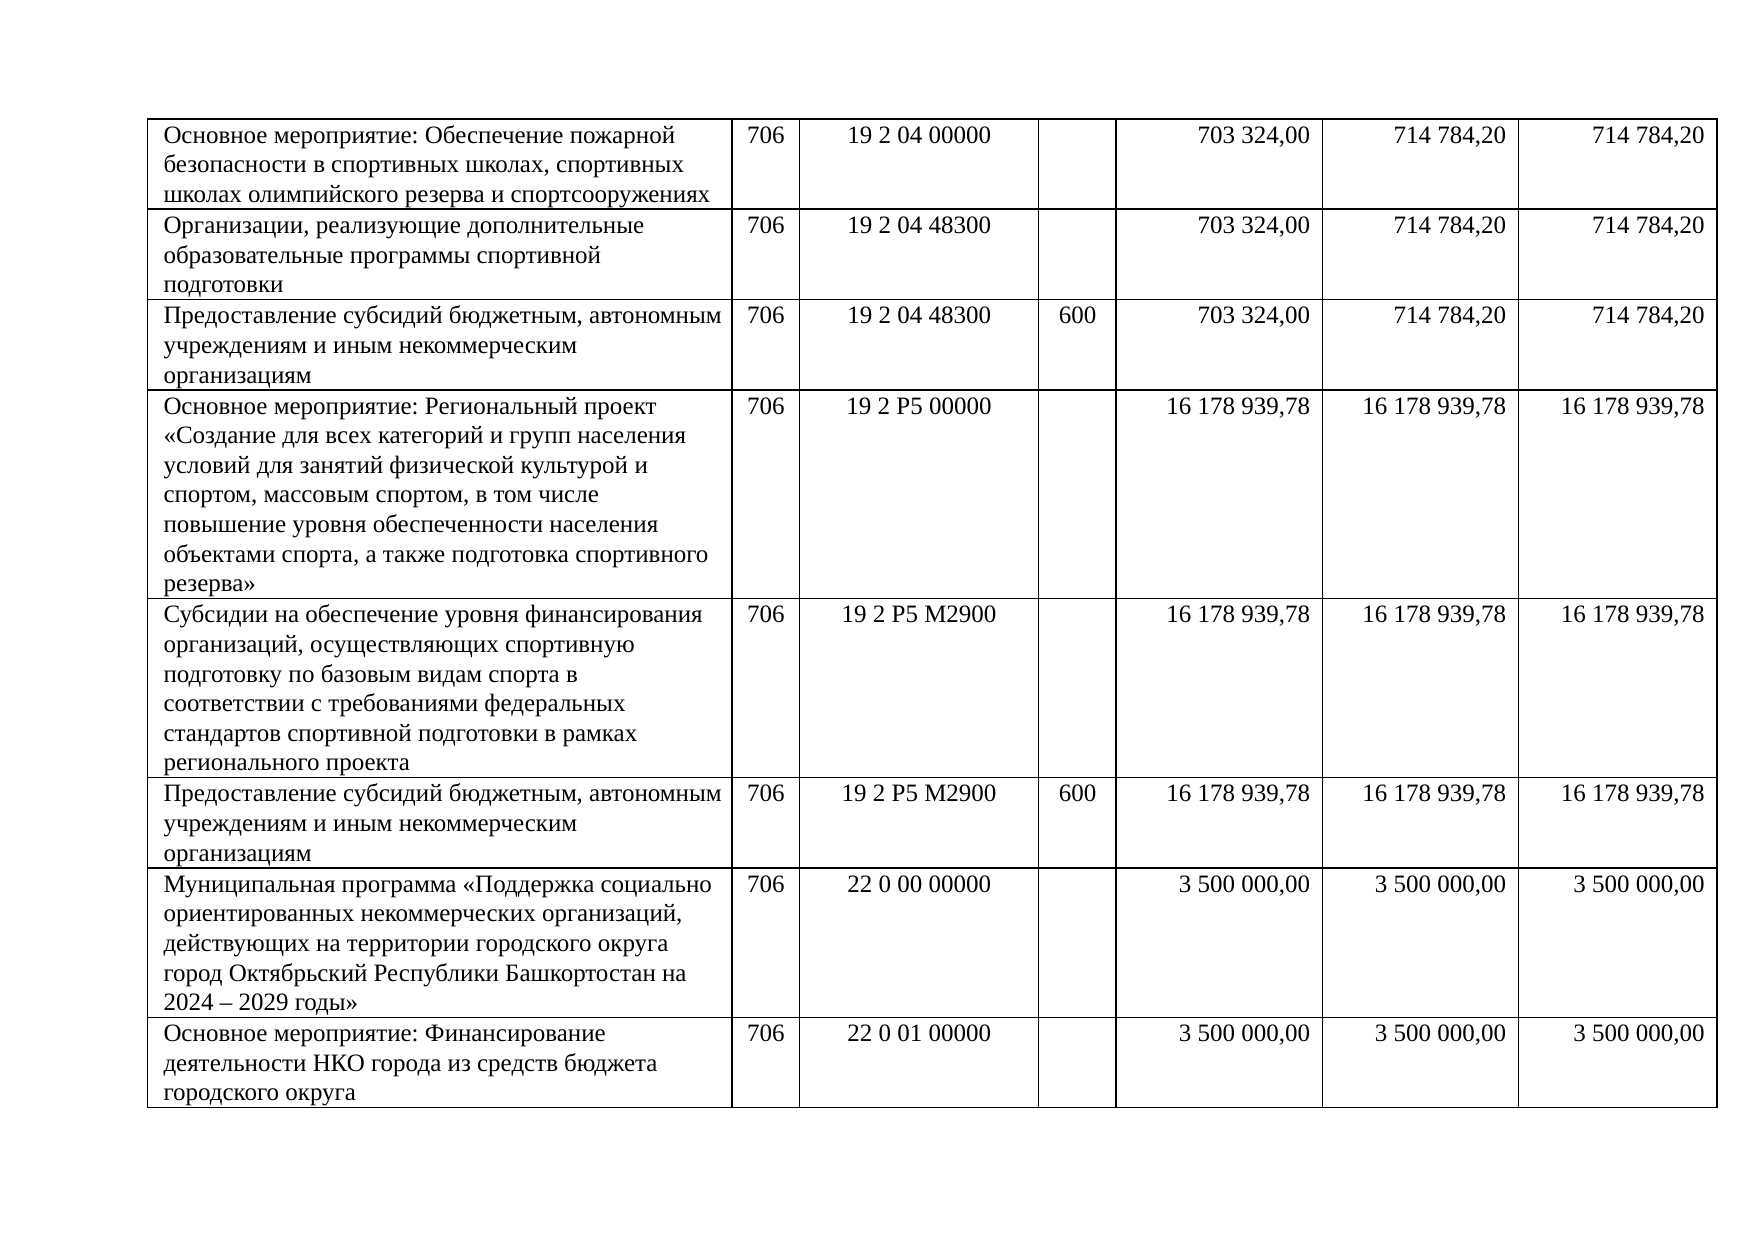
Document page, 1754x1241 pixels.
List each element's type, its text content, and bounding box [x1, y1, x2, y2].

table_cell 703 324,00 [1117, 210, 1322, 299]
table_cell 703 324,00 [1117, 300, 1322, 389]
table_cell 600 [1039, 300, 1115, 389]
table_cell 706 [733, 300, 799, 389]
table_cell 714 784,20 [1519, 300, 1716, 389]
table_cell 706 [733, 391, 799, 598]
table_cell 706 [733, 599, 799, 777]
table_cell 706 [733, 210, 799, 299]
table_cell Основное мероприятие: Региональный проект «Создание для всех категорий и групп населения условий для занятий физической культурой и спортом, массовым спортом, в том числе повышение уровня обеспеченности населения объектами спорта, а также подготовка спортивного резерва» [148, 391, 731, 598]
table_cell 3 500 000,00 [1323, 1018, 1518, 1107]
table_cell 714 784,20 [1323, 120, 1518, 208]
table_cell Организации, реализующие дополнительные образовательные программы спортивной подготовки [148, 210, 731, 299]
table_cell [1039, 120, 1115, 208]
table_cell 3 500 000,00 [1519, 1018, 1716, 1107]
table_cell 3 500 000,00 [1117, 1018, 1322, 1107]
table_cell Основное мероприятие: Обеспечение пожарной безопасности в спортивных школах, спортивных школах олимпийского резерва и спортсооружениях [148, 120, 731, 208]
table_cell [1039, 869, 1115, 1016]
table_cell 16 178 939,78 [1117, 599, 1322, 777]
table_cell Субсидии на обеспечение уровня финансирования организаций, осуществляющих спортивную подготовку по базовым видам спорта в соответствии с требованиями федеральных стандартов спортивной подготовки в рамках регионального проекта [148, 599, 731, 777]
table_cell 3 500 000,00 [1117, 869, 1322, 1016]
table_cell 706 [733, 778, 799, 867]
table_cell Предоставление субсидий бюджетным, автономным учреждениям и иным некоммерческим организациям [148, 778, 731, 867]
table_cell [1039, 1018, 1115, 1107]
table_cell 16 178 939,78 [1117, 778, 1322, 867]
table_cell [1039, 210, 1115, 299]
table_cell 706 [733, 1018, 799, 1107]
table_cell [1039, 599, 1115, 777]
table_cell Муниципальная программа «Поддержка социально ориентированных некоммерческих организаций, действующих на территории городского округа город Октябрьский Республики Башкортостан на 2024 – 2029 годы» [148, 869, 731, 1016]
table_cell 19 2 04 48300 [800, 210, 1038, 299]
table_cell 19 2 04 00000 [800, 120, 1038, 208]
table_cell 16 178 939,78 [1323, 599, 1518, 777]
table_cell 16 178 939,78 [1323, 391, 1518, 598]
table_cell 714 784,20 [1323, 300, 1518, 389]
table_cell 22 0 01 00000 [800, 1018, 1038, 1107]
table_cell 19 2 P5 М2900 [800, 778, 1038, 867]
table_cell 16 178 939,78 [1519, 599, 1716, 777]
table_cell 3 500 000,00 [1519, 869, 1716, 1016]
table_cell 19 2 P5 М2900 [800, 599, 1038, 777]
table_cell 714 784,20 [1519, 210, 1716, 299]
table_cell 16 178 939,78 [1323, 778, 1518, 867]
table_cell 16 178 939,78 [1519, 391, 1716, 598]
table_cell 16 178 939,78 [1519, 778, 1716, 867]
table_cell 19 2 04 48300 [800, 300, 1038, 389]
table_cell Предоставление субсидий бюджетным, автономным учреждениям и иным некоммерческим организациям [148, 300, 731, 389]
table_cell 714 784,20 [1519, 120, 1716, 208]
table_cell 706 [733, 869, 799, 1016]
table_cell 16 178 939,78 [1117, 391, 1322, 598]
table_cell 600 [1039, 778, 1115, 867]
table_cell 703 324,00 [1117, 120, 1322, 208]
table_cell 19 2 P5 00000 [800, 391, 1038, 598]
table_cell 3 500 000,00 [1323, 869, 1518, 1016]
table_cell Основное мероприятие: Финансирование деятельности НКО города из средств бюджета городского округа [148, 1018, 731, 1107]
table_cell 706 [733, 120, 799, 208]
table_cell 714 784,20 [1323, 210, 1518, 299]
table_cell 22 0 00 00000 [800, 869, 1038, 1016]
table_cell [1039, 391, 1115, 598]
